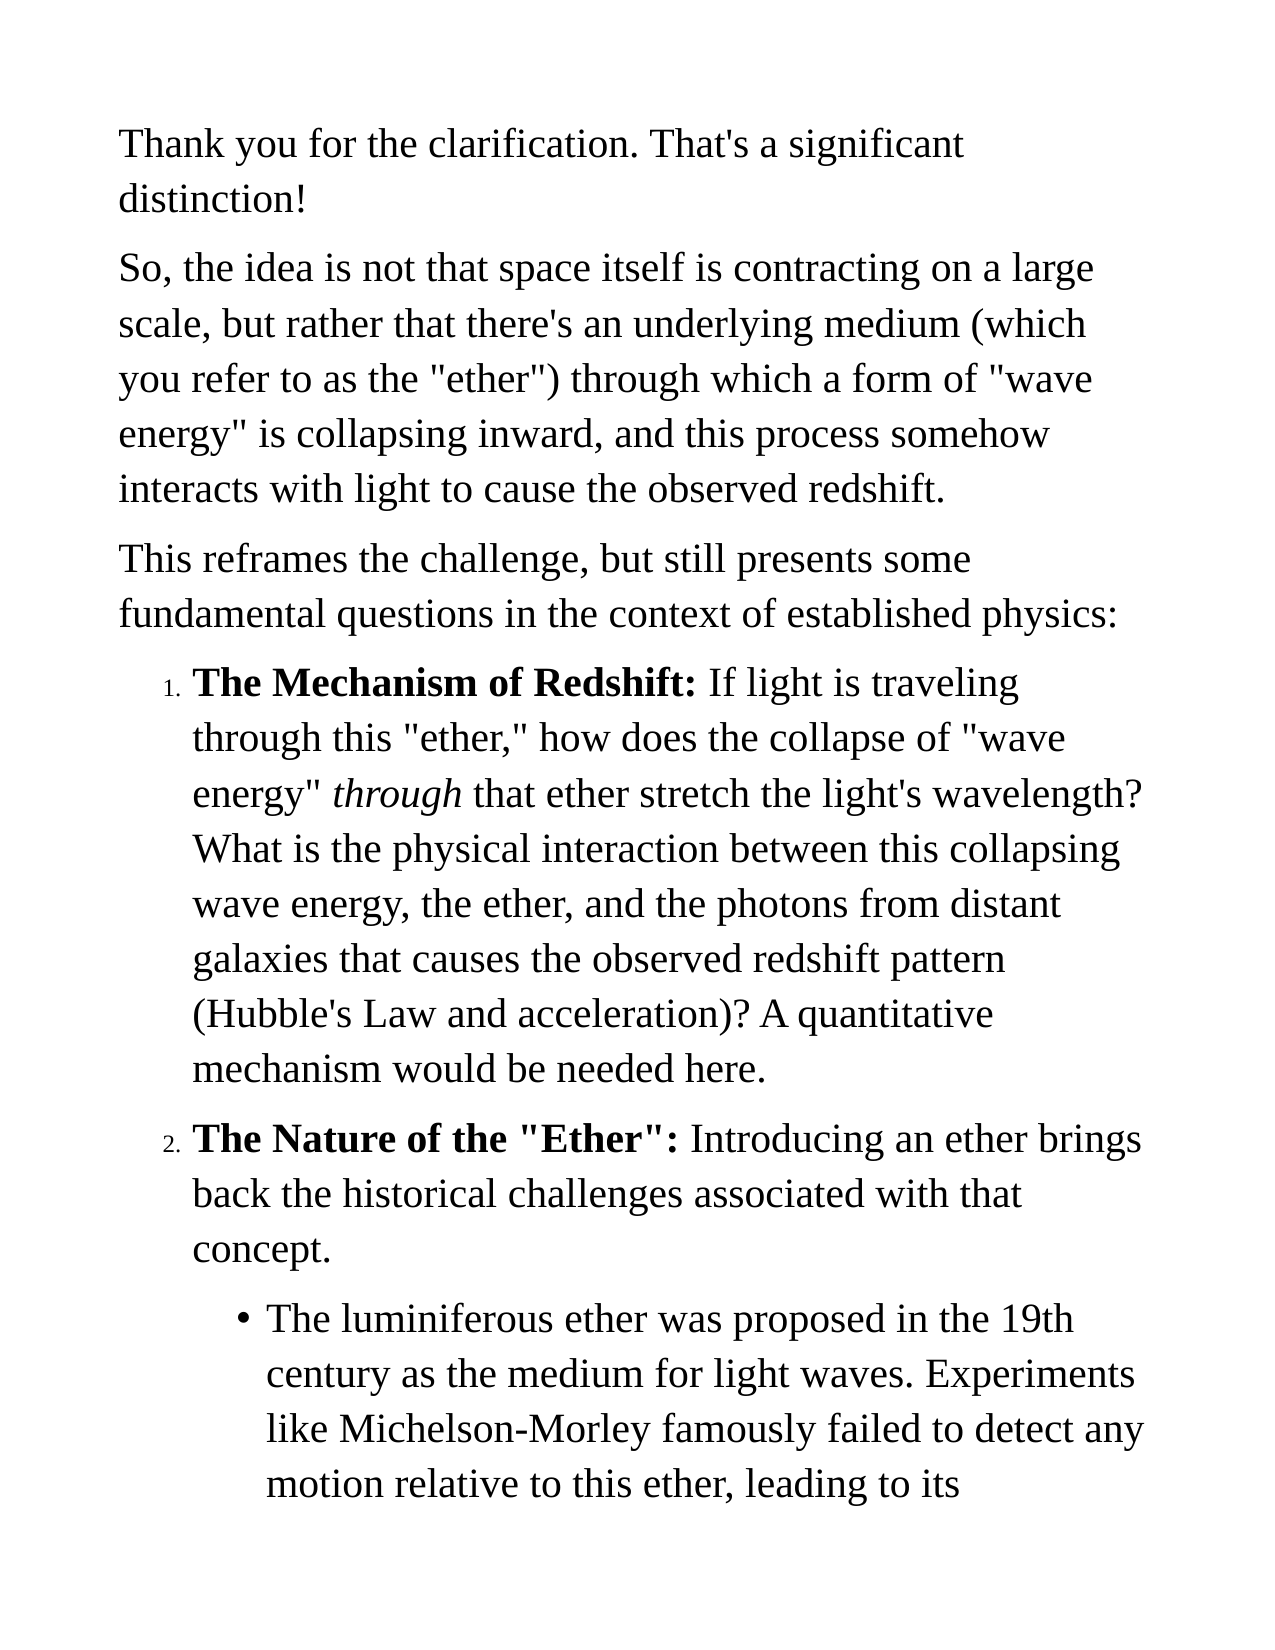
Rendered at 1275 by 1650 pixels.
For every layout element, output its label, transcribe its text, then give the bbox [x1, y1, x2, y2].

text Thank you for the clarification. That's a significant distinction! [118, 118, 1157, 221]
text So, the idea is not that space itself is contracting on a large scale, but rather that there's an underlying medium (which you refer to as the "ether") through which a form of "wave energy" is collapsing inward, and this process somehow interacts with light to cause the observed redshift. [118, 243, 1157, 511]
list The Nature of the "Ether": Introducing an ether brings back the historical challenges associated with that concept. [162, 1113, 1157, 1271]
list The luminiferous ether was proposed in the 19th century as the medium for light waves. Experiments like Michelson-Morley famously failed to detect any motion relative to this ether, leading to its [236, 1293, 1157, 1506]
list The Mechanism of Redshift: If light is traveling through this "ether," how does the collapse of "wave energy" through that ether stretch the light's wavelength? What is the physical interaction between this collapsing wave energy, the ether, and the photons from distant galaxies that causes the observed redshift pattern (Hubble's Law and acceleration)? A quantitative mechanism would be needed here. [162, 658, 1157, 1091]
text This reframes the challenge, but still presents some fundamental questions in the context of established physics: [118, 533, 1157, 636]
